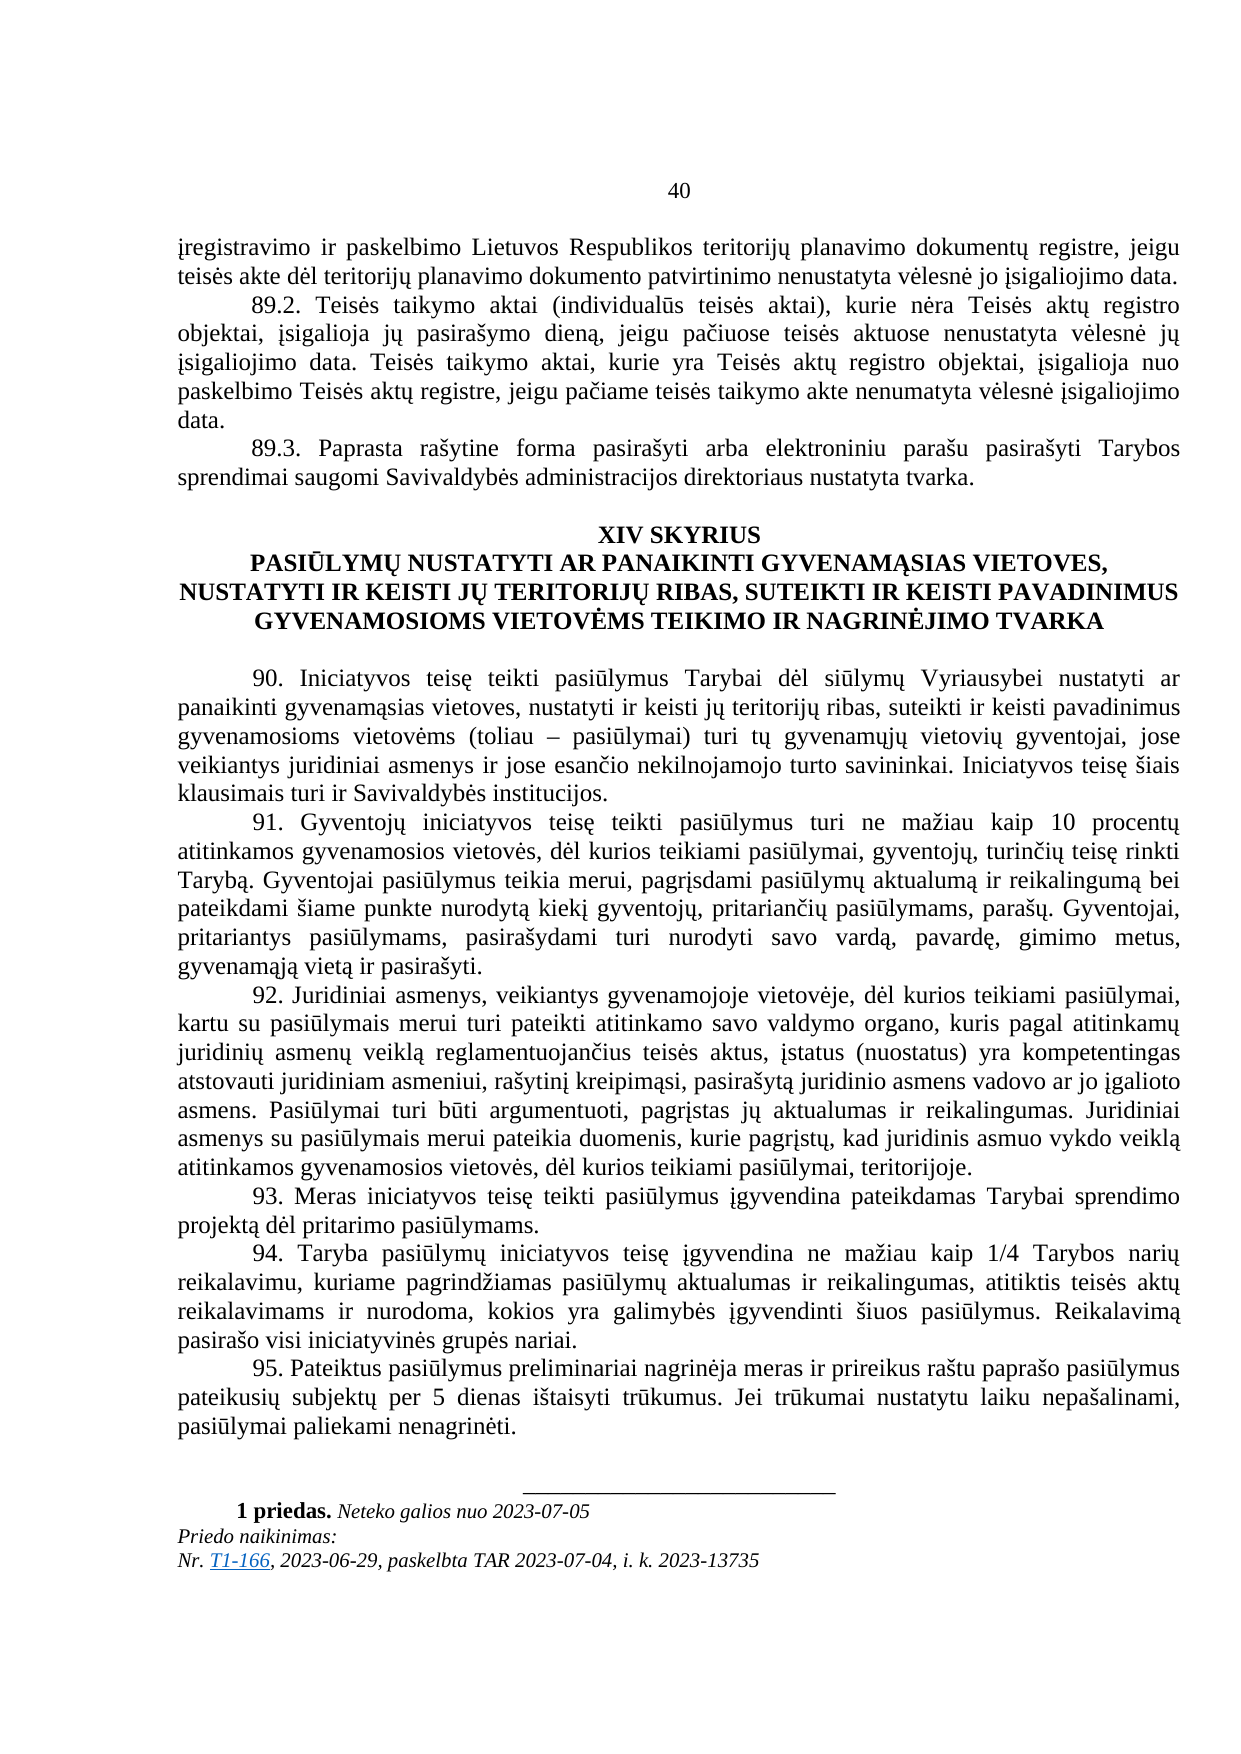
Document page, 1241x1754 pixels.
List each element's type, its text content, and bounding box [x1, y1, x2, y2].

text Priedo naikinimas: [177, 1524, 1181, 1548]
text PASIŪLYMŲ NUSTATYTI AR PANAIKINTI GYVENAMĄSIAS VIETOVES, NUSTATYTI IR KEISTI JŲ TERITORIJŲ RIBAS, SUTEIKTI IR KEISTI PAVADINIMUS GYVENAMOSIOMS VIETOVĖMS TEIKIMO IR NAGRINĖJIMO TVARKA [177, 548, 1181, 635]
text _________________________ [177, 1468, 1181, 1497]
text 89.3. Paprasta rašytine forma pasirašyti arba elektroniniu parašu pasirašyti Tarybos sprendimai saugomi Savivaldybės administracijos direktoriaus nustatyta tvarka. [177, 433, 1181, 491]
text 94. Taryba pasiūlymų iniciatyvos teisę įgyvendina ne mažiau kaip 1/4 Tarybos narių reikalavimu, kuriame pagrindžiamas pasiūlymų aktualumas ir reikalingumas, atitiktis teisės aktų reikalavimams ir nurodoma, kokios yra galimybės įgyvendinti šiuos pasiūlymus. Reikalavimą pasirašo visi iniciatyvinės grupės nariai. [177, 1238, 1181, 1353]
text 91. Gyventojų iniciatyvos teisę teikti pasiūlymus turi ne mažiau kaip 10 procentų atitinkamos gyvenamosios vietovės, dėl kurios teikiami pasiūlymai, gyventojų, turinčių teisę rinkti Tarybą. Gyventojai pasiūlymus teikia merui, pagrįsdami pasiūlymų aktualumą ir reikalingumą bei pateikdami šiame punkte nurodytą kiekį gyventojų, pritariančių pasiūlymams, parašų. Gyventojai, pritariantys pasiūlymams, pasirašydami turi nurodyti savo vardą, pavardę, gimimo metus, gyvenamąją vietą ir pasirašyti. [177, 807, 1181, 980]
text XIV SKYRIUS [177, 520, 1181, 548]
text įregistravimo ir paskelbimo Lietuvos Respublikos teritorijų planavimo dokumentų registre, jeigu teisės akte dėl teritorijų planavimo dokumento patvirtinimo nenustatyta vėlesnė jo įsigaliojimo data. [177, 232, 1181, 290]
text 89.2. Teisės taikymo aktai (individualūs teisės aktai), kurie nėra Teisės aktų registro objektai, įsigalioja jų pasirašymo dieną, jeigu pačiuose teisės aktuose nenustatyta vėlesnė jų įsigaliojimo data. Teisės taikymo aktai, kurie yra Teisės aktų registro objektai, įsigalioja nuo paskelbimo Teisės aktų registre, jeigu pačiame teisės taikymo akte nenumatyta vėlesnė įsigaliojimo data. [177, 290, 1181, 433]
text 93. Meras iniciatyvos teisę teikti pasiūlymus įgyvendina pateikdamas Tarybai sprendimo projektą dėl pritarimo pasiūlymams. [177, 1181, 1181, 1238]
text 90. Iniciatyvos teisę teikti pasiūlymus Tarybai dėl siūlymų Vyriausybei nustatyti ar panaikinti gyvenamąsias vietoves, nustatyti ir keisti jų teritorijų ribas, suteikti ir keisti pavadinimus gyvenamosioms vietovėms (toliau – pasiūlymai) turi tų gyvenamųjų vietovių gyventojai, jose veikiantys juridiniai asmenys ir jose esančio nekilnojamojo turto savininkai. Iniciatyvos teisę šiais klausimais turi ir Savivaldybės institucijos. [177, 663, 1181, 807]
text 92. Juridiniai asmenys, veikiantys gyvenamojoje vietovėje, dėl kurios teikiami pasiūlymai, kartu su pasiūlymais merui turi pateikti atitinkamo savo valdymo organo, kuris pagal atitinkamų juridinių asmenų veiklą reglamentuojančius teisės aktus, įstatus (nuostatus) yra kompetentingas atstovauti juridiniam asmeniui, rašytinį kreipimąsi, pasirašytą juridinio asmens vadovo ar jo įgalioto asmens. Pasiūlymai turi būti argumentuoti, pagrįstas jų aktualumas ir reikalingumas. Juridiniai asmenys su pasiūlymais merui pateikia duomenis, kurie pagrįstų, kad juridinis asmuo vykdo veiklą atitinkamos gyvenamosios vietovės, dėl kurios teikiami pasiūlymai, teritorijoje. [177, 980, 1181, 1181]
text 1 priedas. Neteko galios nuo 2023-07-05 [177, 1497, 1181, 1524]
text Nr. T1-166, 2023-06-29, paskelbta TAR 2023-07-04, i. k. 2023-13735 [177, 1548, 1181, 1572]
text 95. Pateiktus pasiūlymus preliminariai nagrinėja meras ir prireikus raštu paprašo pasiūlymus pateikusių subjektų per 5 dienas ištaisyti trūkumus. Jei trūkumai nustatytu laiku nepašalinami, pasiūlymai paliekami nenagrinėti. [177, 1353, 1181, 1440]
